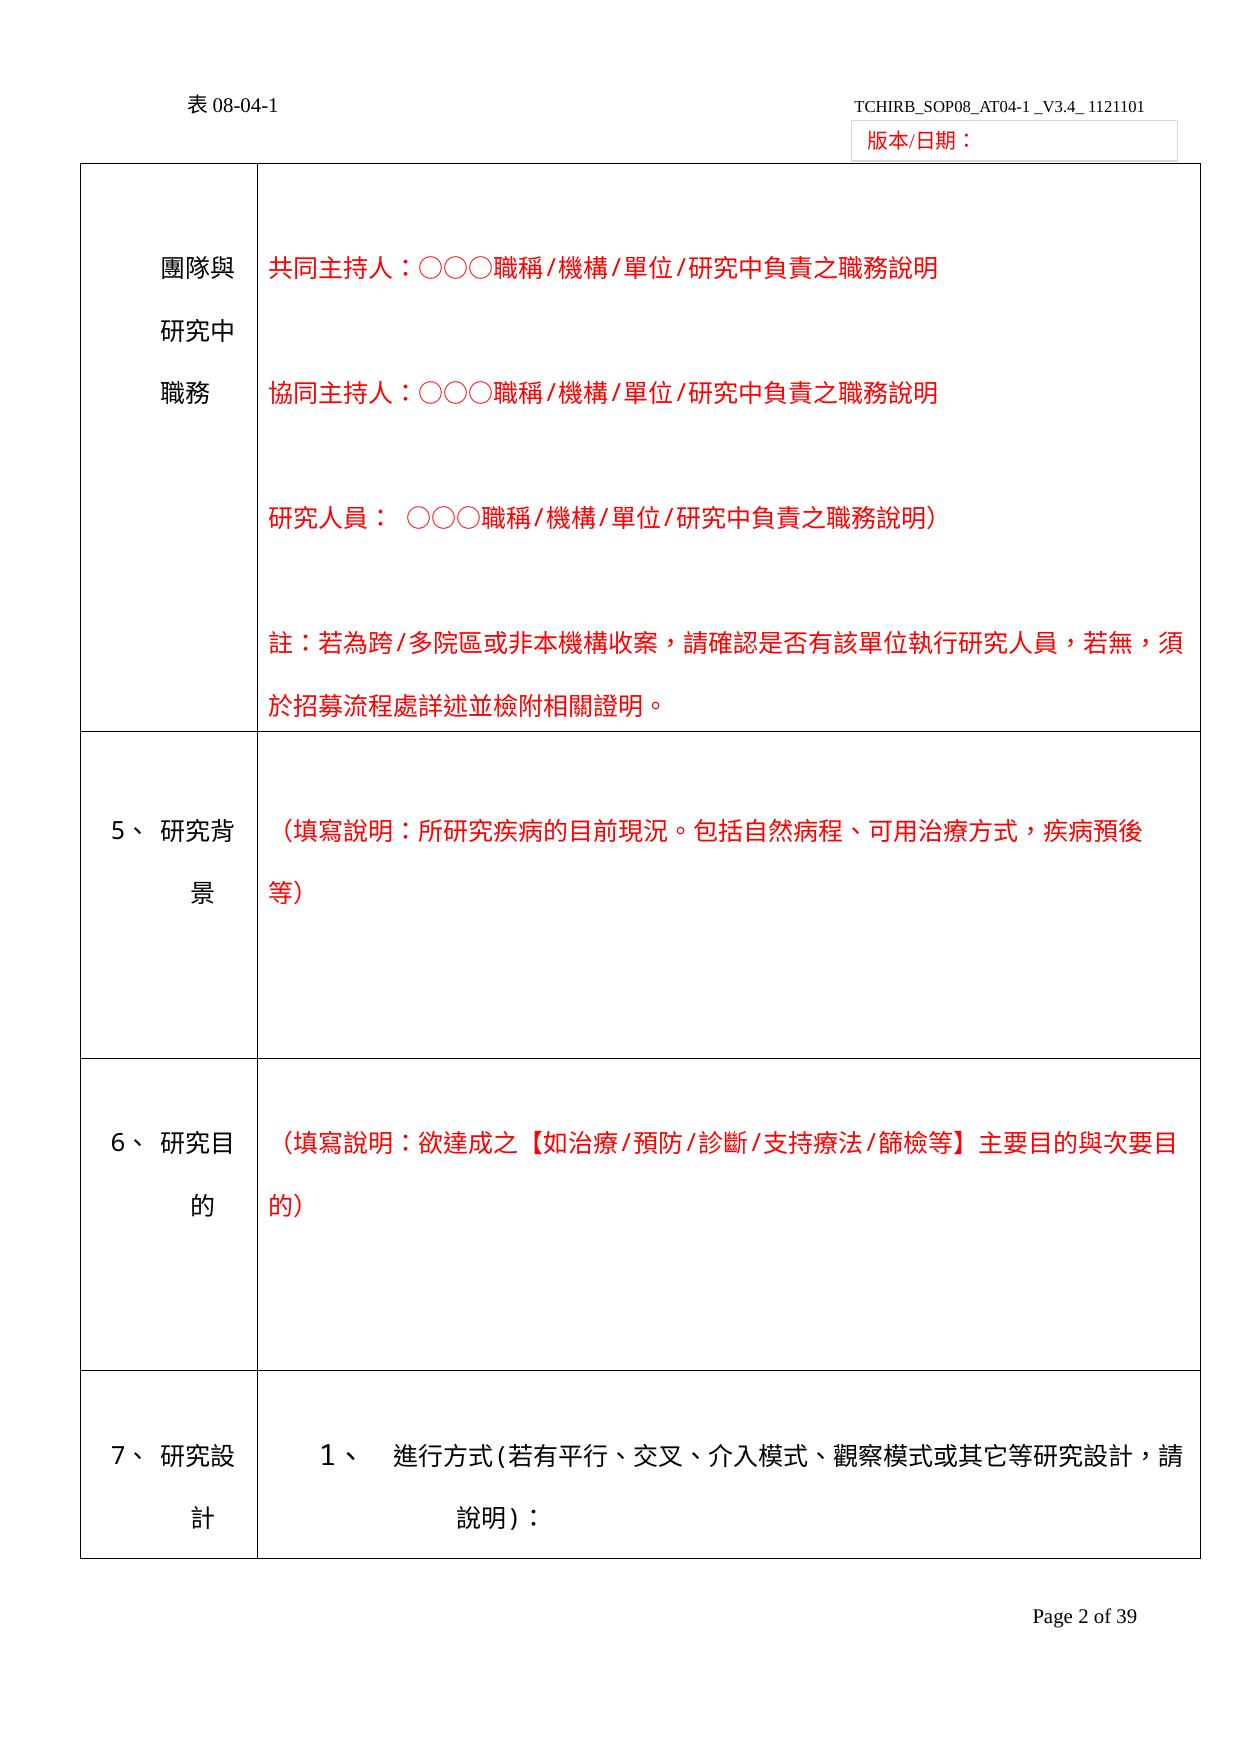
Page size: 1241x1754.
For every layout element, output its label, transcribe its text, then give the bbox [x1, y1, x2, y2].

table_cell （填寫說明：所研究疾病的目前現況。包括自然病程、可用治療方式，疾病預後等） [258, 732, 1200, 1058]
table_cell 共同主持人：○○○職稱/機構/單位/研究中負責之職務說明 協同主持人：○○○職稱/機構/單位/研究中負責之職務說明 研究人員： ○○○職稱/機構/單位/研究中負責之職務說明） 註：若為跨/多院區或非本機構收案，請確認是否有該單位執行研究人員，若無，須於招募流程處詳述並檢附相關證明。 [258, 164, 1200, 731]
table_cell 進行方式(若有平行、交叉、介入模式、觀察模式或其它等研究設計，請說明)： 是否有對照組（安慰劑、活性、歷史、劑量比較、其他）: 盲化方式（若非盲、有評估者盲性、單盲、雙盲等，請說明）： 隨機分派(若有隨機分派名稱/單一組別/隨機分配/非隨機分配及進行過程請說明)： 計畫執行場所類別：全球多中心（說明：指多個國家）/本國多中心（說明：指在台灣多家醫院）/本國單一中心-○○院區(說明：只在本院或只在本院但有多個院區收案) [258, 1371, 1200, 1558]
table_cell 團隊與研究中職務 [81, 164, 257, 731]
table_cell 研究目的 [81, 1059, 257, 1370]
table_cell [1201, 731, 1205, 1058]
table_cell （填寫說明：欲達成之【如治療/預防/診斷/支持療法/篩檢等】主要目的與次要目的） [258, 1059, 1200, 1370]
table_cell [1201, 163, 1205, 731]
table_cell 研究設計 [81, 1371, 257, 1558]
table_cell [1201, 1058, 1205, 1370]
table_cell [1201, 1370, 1205, 1558]
table_cell 研究背景 [81, 732, 257, 1058]
